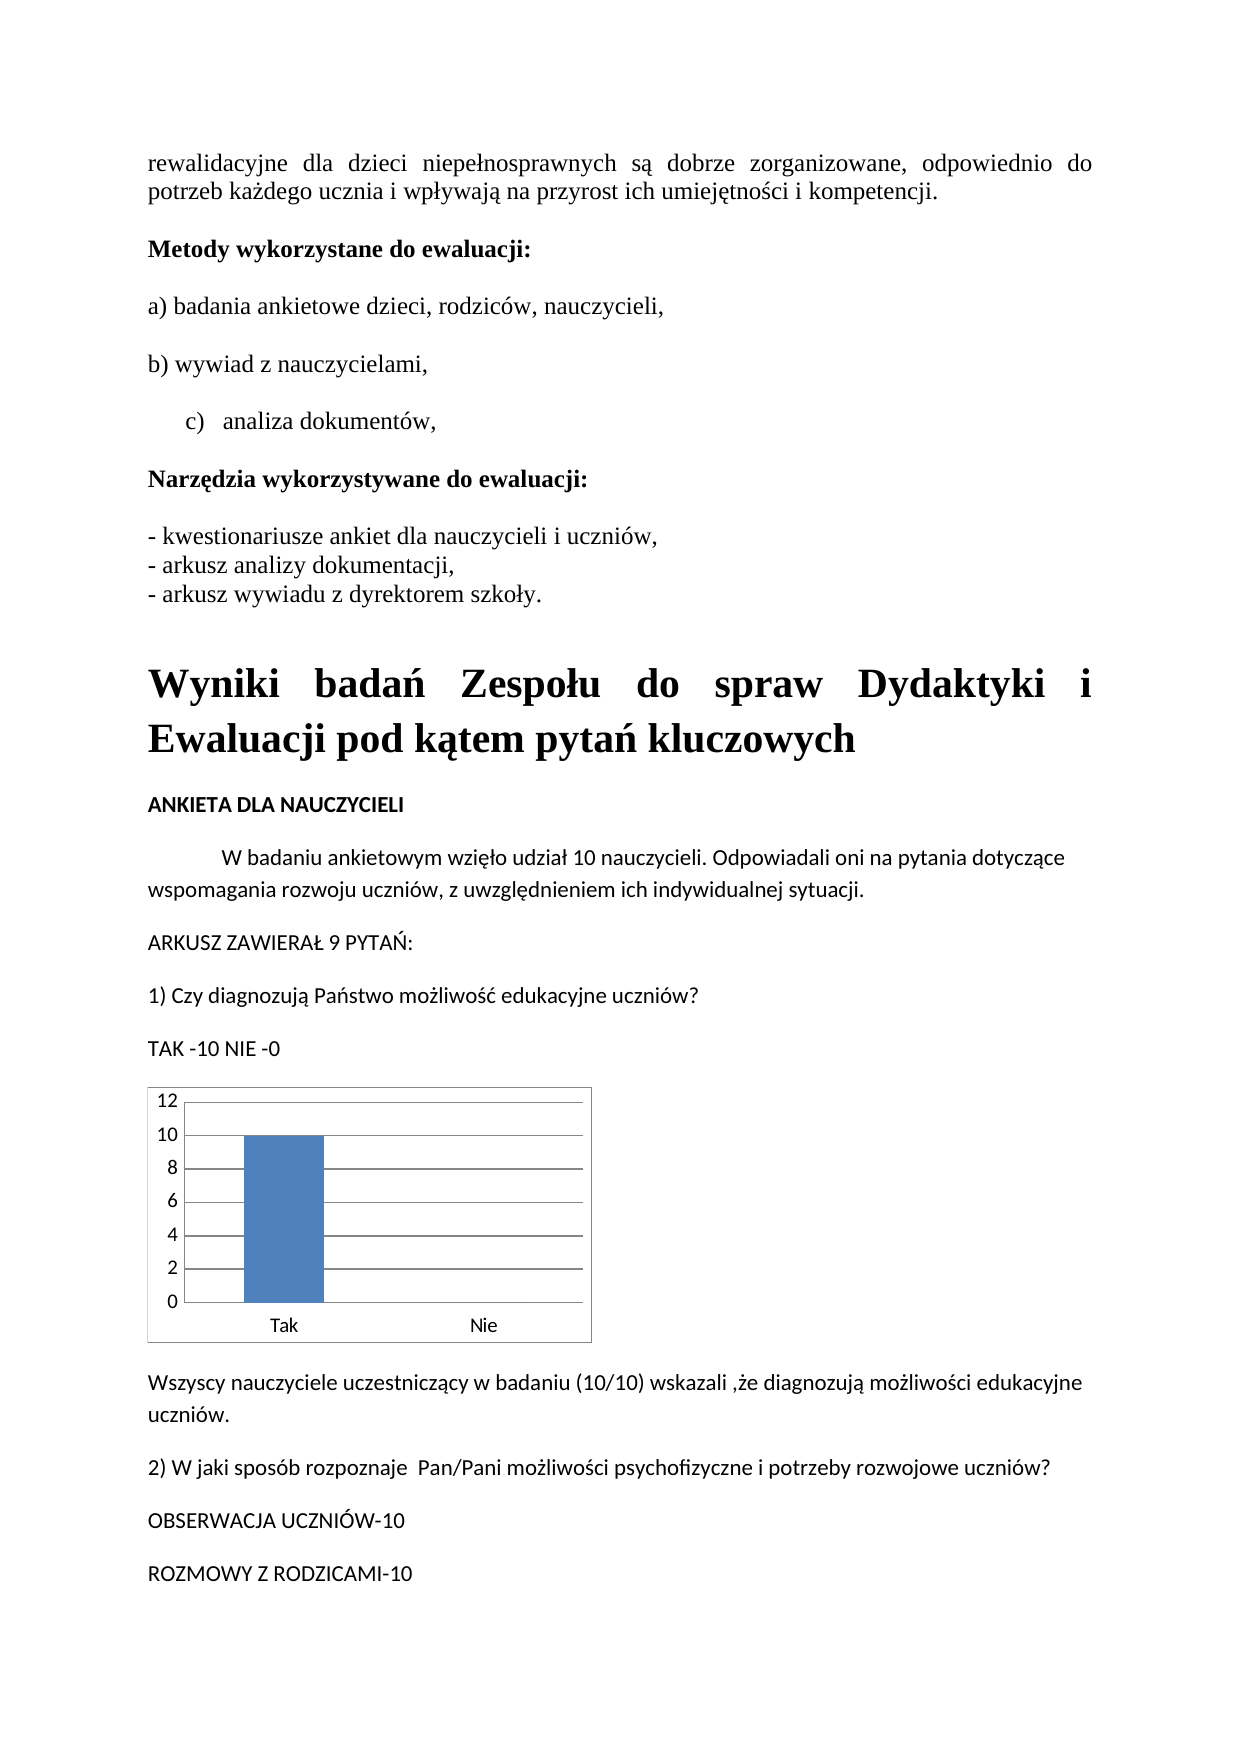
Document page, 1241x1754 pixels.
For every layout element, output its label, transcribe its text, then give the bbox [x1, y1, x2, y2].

text Wszyscy nauczyciele uczestniczący w badaniu (10/10) wskazali ,że diagnozują możliwości edukacyjne uczniów. [148, 1368, 1093, 1428]
text Narzędzia wykorzystywane do ewaluacji: [148, 464, 1093, 493]
text - kwestionariusze ankiet dla nauczycieli i uczniów, [148, 521, 1093, 550]
text - arkusz wywiadu z dyrektorem szkoły. [148, 579, 1093, 608]
text rewalidacyjne dla dzieci niepełnosprawnych są dobrze zorganizowane, odpowiednio do potrzeb każdego ucznia i wpływają na przyrost ich umiejętności i kompetencji. [148, 148, 1093, 205]
text Metody wykorzystane do ewaluacji: [148, 234, 1093, 263]
text W badaniu ankietowym wzięło udział 10 nauczycieli. Odpowiadali oni na pytania dotyczące wspomagania rozwoju uczniów, z uwzględnieniem ich indywidualnej sytuacji. [148, 843, 1093, 903]
text ROZMOWY Z RODZICAMI-10 [148, 1559, 1093, 1587]
text ARKUSZ ZAWIERAŁ 9 PYTAŃ: [148, 928, 1093, 956]
text OBSERWACJA UCZNIÓW-10 [148, 1506, 1093, 1534]
text a) badania ankietowe dzieci, rodziców, nauczycieli, [148, 291, 1093, 320]
text TAK -10 NIE -0 [148, 1034, 1093, 1062]
text - arkusz analizy dokumentacji, [148, 550, 1093, 579]
text ANKIETA DLA NAUCZYCIELI [148, 790, 1093, 818]
text 1) Czy diagnozują Państwo możliwość edukacyjne uczniów? [148, 981, 1093, 1009]
text b) wywiad z nauczycielami, [148, 349, 1093, 378]
text 2) W jaki sposób rozpoznaje Pan/Pani możliwości psychofizyczne i potrzeby rozwojowe uczniów? [148, 1453, 1093, 1481]
list analiza dokumentów, [185, 406, 1093, 435]
text Wyniki badań Zespołu do spraw Dydaktyki i Ewaluacji pod kątem pytań kluczowych [148, 659, 1093, 762]
